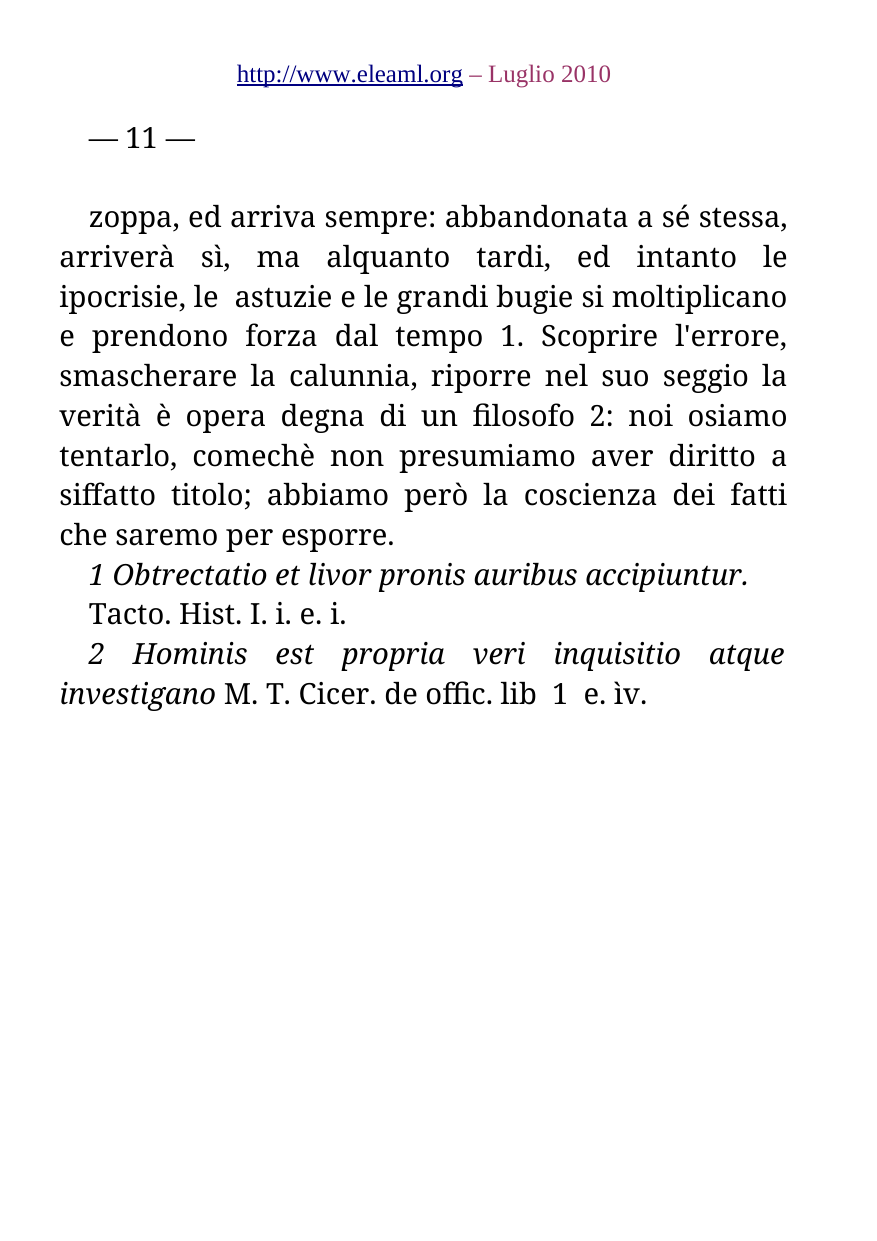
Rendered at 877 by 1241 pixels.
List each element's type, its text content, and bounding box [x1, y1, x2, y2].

text zoppa, ed arriva sempre: abbandonata a sé stessa, arriverà sì, ma alquanto tardi, ed intanto le ipocrisie, le astuzie e le grandi bugie si moltiplicano e prendono forza dal tempo 1. Scoprire l'errore, smascherare la calunnia, riporre nel suo seggio la verità è opera degna di un filosofo 2: noi osiamo tentarlo, comechè non presumiamo aver diritto a siffatto titolo; abbiamo però la coscienza dei fatti che saremo per esporre. [59, 197, 788, 554]
text 2 Hominis est propria veri inquisitio atque investigano M. T. Cicer. de offic. lib 1 e. ìv. [59, 633, 788, 713]
text — 11 — [59, 117, 788, 157]
text 1 Obtrectatio et livor pronis auribus accipiuntur. [59, 554, 788, 593]
text Tacto. Hist. I. i. e. i. [59, 593, 788, 633]
